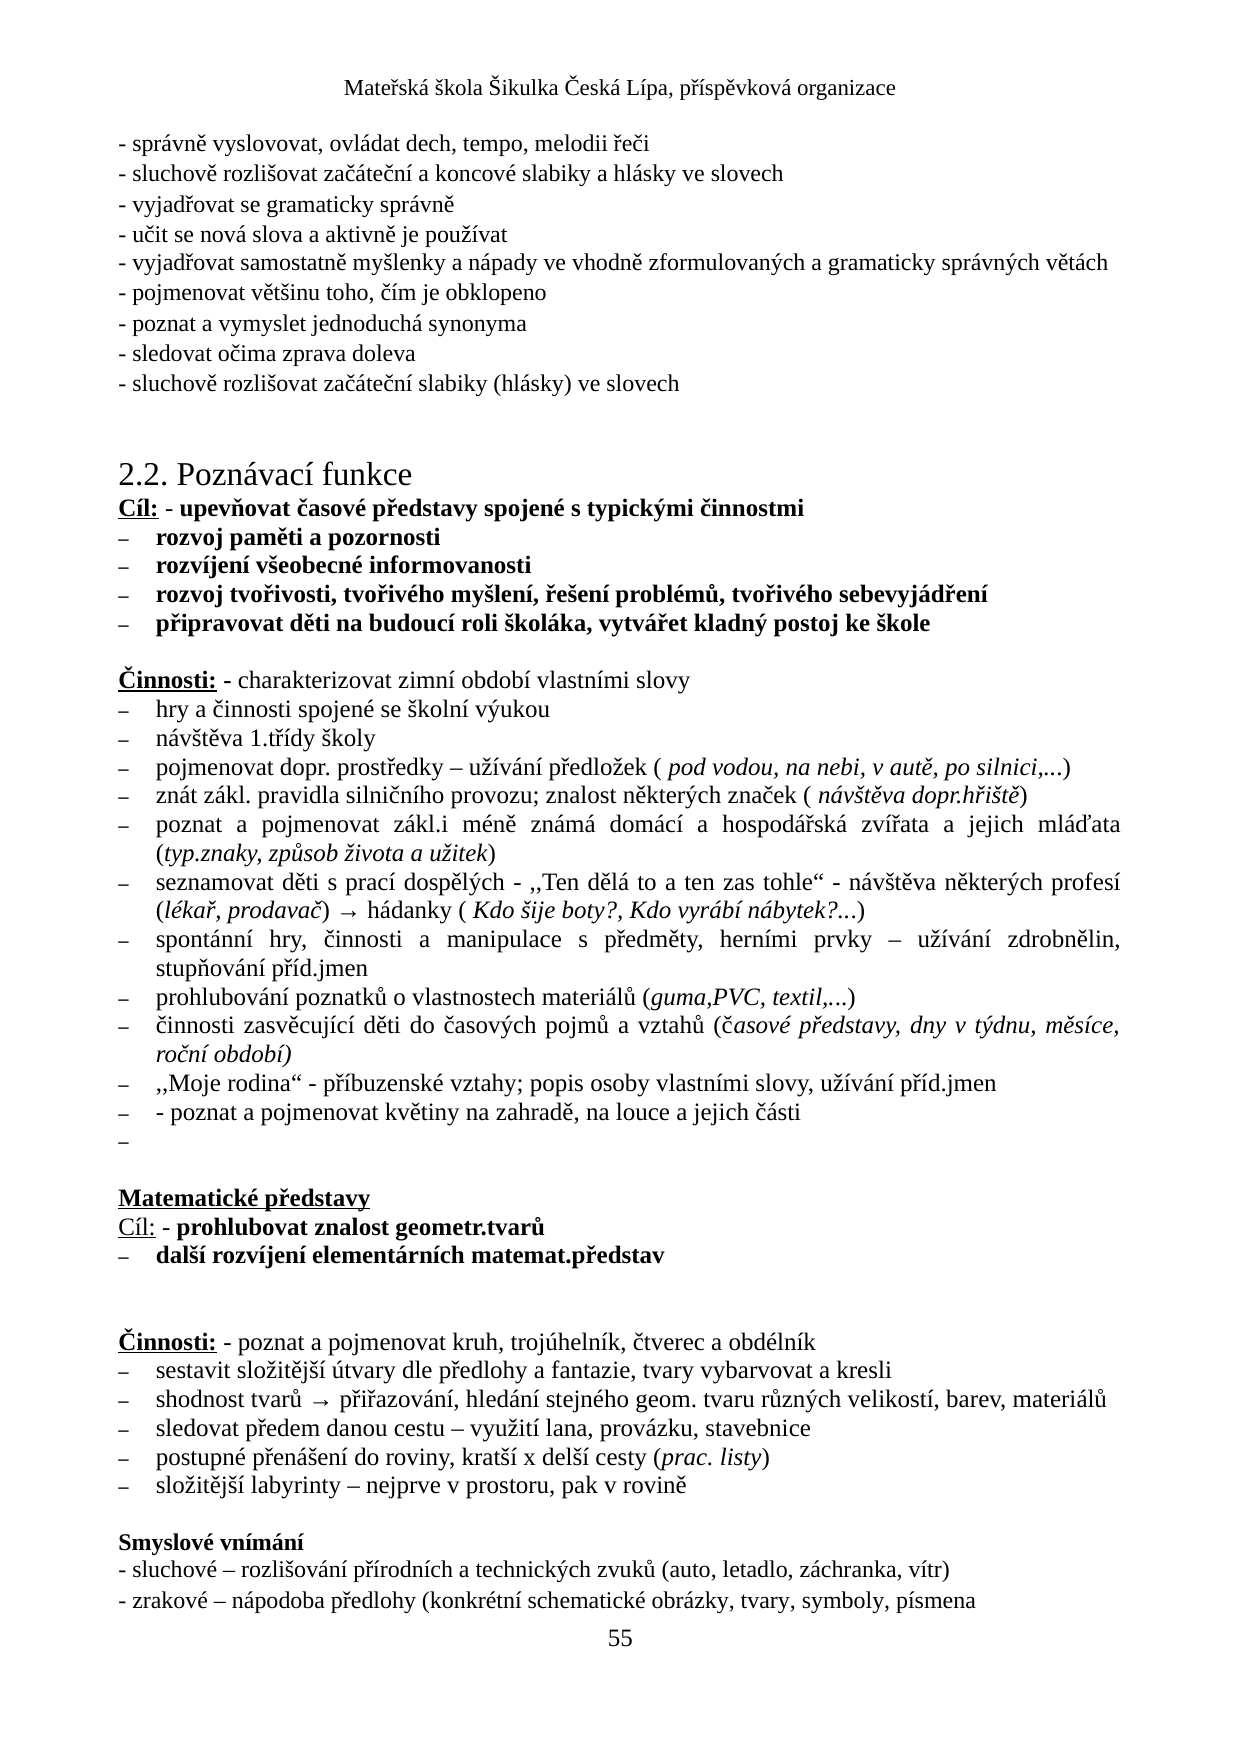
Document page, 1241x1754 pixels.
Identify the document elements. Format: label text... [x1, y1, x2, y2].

list sledovat předem danou cestu – využití lana, provázku, stavebnice [118, 1413, 1122, 1442]
text Smyslové vnímání [118, 1528, 1122, 1555]
text 2.2. Poznávací funkce [118, 454, 1122, 493]
list postupné přenášení do roviny, kratší x delší cesty (prac. listy) [118, 1442, 1122, 1470]
list znát zákl. pravidla silničního provozu; znalost některých značek ( návštěva dopr.hřiště) [118, 780, 1122, 809]
text - správně vyslovovat, ovládat dech, tempo, melodii řeči [118, 129, 1122, 156]
list složitější labyrinty – nejprve v prostoru, pak v rovině [118, 1470, 1122, 1499]
text - pojmenovat většinu toho, čím je obklopeno [118, 278, 1122, 306]
list poznat a pojmenovat zákl.i méně známá domácí a hospodářská zvířata a jejich mláďata (typ.znaky, způsob života a užitek) [118, 809, 1122, 867]
text - sluchově rozlišovat začáteční a koncové slabiky a hlásky ve slovech [118, 159, 1122, 187]
text Činnosti: - charakterizovat zimní období vlastními slovy [118, 665, 1122, 694]
list další rozvíjení elementárních matemat.představ [118, 1240, 1122, 1269]
text - sluchové – rozlišování přírodních a technických zvuků (auto, letadlo, záchranka, vítr) [118, 1555, 1122, 1583]
list rozvíjení všeobecné informovanosti [118, 550, 1122, 579]
list prohlubování poznatků o vlastnostech materiálů (guma,PVC, textil,...) [118, 982, 1122, 1010]
text - učit se nová slova a aktivně je používat [118, 220, 1122, 248]
list - poznat a pojmenovat květiny na zahradě, na louce a jejich části [118, 1097, 1122, 1125]
list rozvoj paměti a pozornosti [118, 522, 1122, 550]
text Cíl: - upevňovat časové představy spojené s typickými činnostmi [118, 493, 1122, 522]
text Cíl: - prohlubovat znalost geometr.tvarů [118, 1212, 1122, 1240]
list sestavit složitější útvary dle předlohy a fantazie, tvary vybarvovat a kresli [118, 1355, 1122, 1384]
text - sledovat očima zprava doleva [118, 339, 1122, 367]
list ,,Moje rodina“ - příbuzenské vztahy; popis osoby vlastními slovy, užívání příd.jmen [118, 1068, 1122, 1097]
list seznamovat děti s prací dospělých - ,,Ten dělá to a ten zas tohle“ - návštěva některých profesí (lékař, prodavač) → hádanky ( Kdo šije boty?, Kdo vyrábí nábytek?...) [118, 867, 1122, 924]
text - vyjadřovat se gramaticky správně [118, 190, 1122, 217]
text - vyjadřovat samostatně myšlenky a nápady ve vhodně zformulovaných a gramaticky správných větách [118, 248, 1122, 275]
list shodnost tvarů → přiřazování, hledání stejného geom. tvaru různých velikostí, barev, materiálů [118, 1384, 1122, 1413]
text - zrakové – nápodoba předlohy (konkrétní schematické obrázky, tvary, symboly, písmena [118, 1586, 1122, 1613]
list připravovat děti na budoucí roli školáka, vytvářet kladný postoj ke škole [118, 608, 1122, 637]
list návštěva 1.třídy školy [118, 723, 1122, 752]
list hry a činnosti spojené se školní výukou [118, 694, 1122, 723]
list činnosti zasvěcující děti do časových pojmů a vztahů (časové představy, dny v týdnu, měsíce, roční období) [118, 1010, 1122, 1068]
list pojmenovat dopr. prostředky – užívání předložek ( pod vodou, na nebi, v autě, po silnici,...) [118, 752, 1122, 780]
list spontánní hry, činnosti a manipulace s předměty, herními prvky – užívání zdrobnělin, stupňování příd.jmen [118, 924, 1122, 982]
text - sluchově rozlišovat začáteční slabiky (hlásky) ve slovech [118, 369, 1122, 397]
list rozvoj tvořivosti, tvořivého myšlení, řešení problémů, tvořivého sebevyjádření [118, 579, 1122, 608]
text Matematické představy [118, 1183, 1122, 1212]
text - poznat a vymyslet jednoduchá synonyma [118, 308, 1122, 336]
text Činnosti: - poznat a pojmenovat kruh, trojúhelník, čtverec a obdélník [118, 1327, 1122, 1355]
